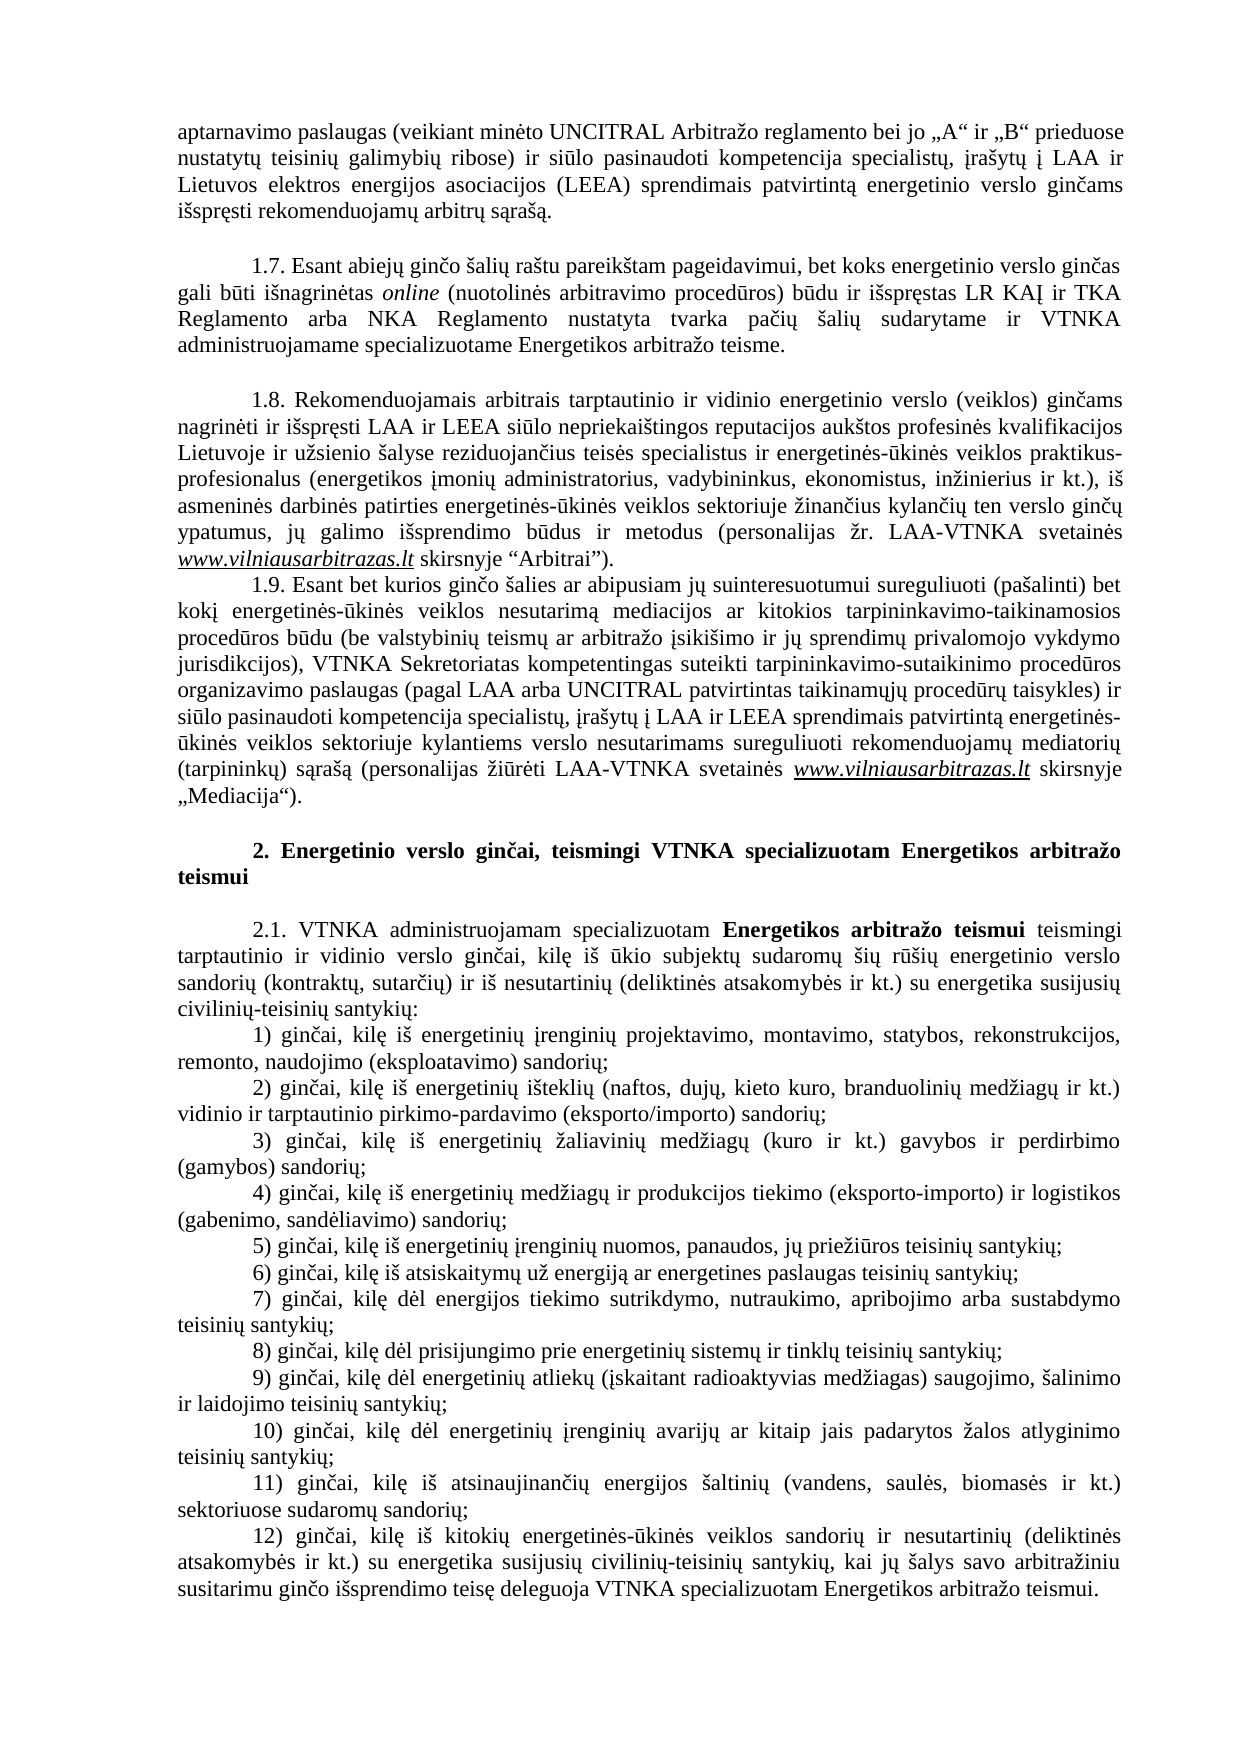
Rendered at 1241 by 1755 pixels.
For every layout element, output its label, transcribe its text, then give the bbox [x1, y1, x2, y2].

text 7) ginčai, kilę dėl energijos tiekimo sutrikdymo, nutraukimo, apribojimo arba sustabdymo teisinių santykių; [177, 1285, 1122, 1338]
text 5) ginčai, kilę iš energetinių įrenginių nuomos, panaudos, jų priežiūros teisinių santykių; [177, 1232, 1122, 1258]
text 1.7. Esant abiejų ginčo šalių raštu pareikštam pageidavimui, bet koks energetinio verslo ginčas gali būti išnagrinėtas online (nuotolinės arbitravimo procedūros) būdu ir išspręstas LR KAĮ ir TKA Reglamento arba NKA Reglamento nustatyta tvarka pačių šalių sudarytame ir VTNKA administruojamame specializuotame Energetikos arbitražo teisme. [177, 252, 1122, 358]
text 1.8. Rekomenduojamais arbitrais tarptautinio ir vidinio energetinio verslo (veiklos) ginčams nagrinėti ir išspręsti LAA ir LEEA siūlo nepriekaištingos reputacijos aukštos profesinės kvalifikacijos Lietuvoje ir užsienio šalyse reziduojančius teisės specialistus ir energetinės-ūkinės veiklos praktikus-profesionalus (energetikos įmonių administratorius, vadybininkus, ekonomistus, inžinierius ir kt.), iš asmeninės darbinės patirties energetinės-ūkinės veiklos sektoriuje žinančius kylančių ten verslo ginčų ypatumus, jų galimo išsprendimo būdus ir metodus (personalijas žr. LAA-VTNKA svetainės www.vilniausarbitrazas.lt skirsnyje “Arbitrai”). [177, 386, 1124, 571]
text 1.9. Esant bet kurios ginčo šalies ar abipusiam jų suinteresuotumui sureguliuoti (pašalinti) bet kokį energetinės-ūkinės veiklos nesutarimą mediacijos ar kitokios tarpininkavimo-taikinamosios procedūros būdu (be valstybinių teismų ar arbitražo įsikišimo ir jų sprendimų privalomojo vykdymo jurisdikcijos), VTNKA Sekretoriatas kompetentingas suteikti tarpininkavimo-sutaikinimo procedūros organizavimo paslaugas (pagal LAA arba UNCITRAL patvirtintas taikinamųjų procedūrų taisykles) ir siūlo pasinaudoti kompetencija specialistų, įrašytų į LAA ir LEEA sprendimais patvirtintą energetinės-ūkinės veiklos sektoriuje kylantiems verslo nesutarimams sureguliuoti rekomenduojamų mediatorių (tarpininkų) sąrašą (personalijas žiūrėti LAA-VTNKA svetainės www.vilniausarbitrazas.lt skirsnyje „Mediacija“). [177, 571, 1122, 808]
text aptarnavimo paslaugas (veikiant minėto UNCITRAL Arbitražo reglamento bei jo „A“ ir „B“ prieduose nustatytų teisinių galimybių ribose) ir siūlo pasinaudoti kompetencija specialistų, įrašytų į LAA ir Lietuvos elektros energijos asociacijos (LEEA) sprendimais patvirtintą energetinio verslo ginčams išspręsti rekomenduojamų arbitrų sąrašą. [177, 118, 1124, 223]
text 11) ginčai, kilę iš atsinaujinančių energijos šaltinių (vandens, saulės, biomasės ir kt.) sektoriuose sudaromų sandorių; [177, 1469, 1122, 1522]
text 8) ginčai, kilę dėl prisijungimo prie energetinių sistemų ir tinklų teisinių santykių; [177, 1338, 1122, 1364]
text 3) ginčai, kilę iš energetinių žaliavinių medžiagų (kuro ir kt.) gavybos ir perdirbimo (gamybos) sandorių; [177, 1127, 1122, 1179]
text 9) ginčai, kilę dėl energetinių atliekų (įskaitant radioaktyvias medžiagas) saugojimo, šalinimo ir laidojimo teisinių santykių; [177, 1364, 1122, 1417]
text 1) ginčai, kilę iš energetinių įrenginių projektavimo, montavimo, statybos, rekonstrukcijos, remonto, naudojimo (eksploatavimo) sandorių; [177, 1021, 1122, 1074]
text 2. Energetinio verslo ginčai, teismingi VTNKA specializuotam Energetikos arbitražo teismui [177, 837, 1122, 889]
text 2.1. VTNKA administruojamam specializuotam Energetikos arbitražo teismui teismingi tarptautinio ir vidinio verslo ginčai, kilę iš ūkio subjektų sudaromų šių rūšių energetinio verslo sandorių (kontraktų, sutarčių) ir iš nesutartinių (deliktinės atsakomybės ir kt.) su energetika susijusių civilinių-teisinių santykių: [177, 916, 1122, 1021]
text 4) ginčai, kilę iš energetinių medžiagų ir produkcijos tiekimo (eksporto-importo) ir logistikos (gabenimo, sandėliavimo) sandorių; [177, 1179, 1122, 1232]
text 10) ginčai, kilę dėl energetinių įrenginių avarijų ar kitaip jais padarytos žalos atlyginimo teisinių santykių; [177, 1417, 1122, 1469]
text 12) ginčai, kilę iš kitokių energetinės-ūkinės veiklos sandorių ir nesutartinių (deliktinės atsakomybės ir kt.) su energetika susijusių civilinių-teisinių santykių, kai jų šalys savo arbitražiniu susitarimu ginčo išsprendimo teisę deleguoja VTNKA specializuotam Energetikos arbitražo teismui. [177, 1522, 1122, 1601]
text 6) ginčai, kilę iš atsiskaitymų už energiją ar energetines paslaugas teisinių santykių; [177, 1258, 1122, 1285]
text 2) ginčai, kilę iš energetinių išteklių (naftos, dujų, kieto kuro, branduolinių medžiagų ir kt.) vidinio ir tarptautinio pirkimo-pardavimo (eksporto/importo) sandorių; [177, 1074, 1122, 1127]
